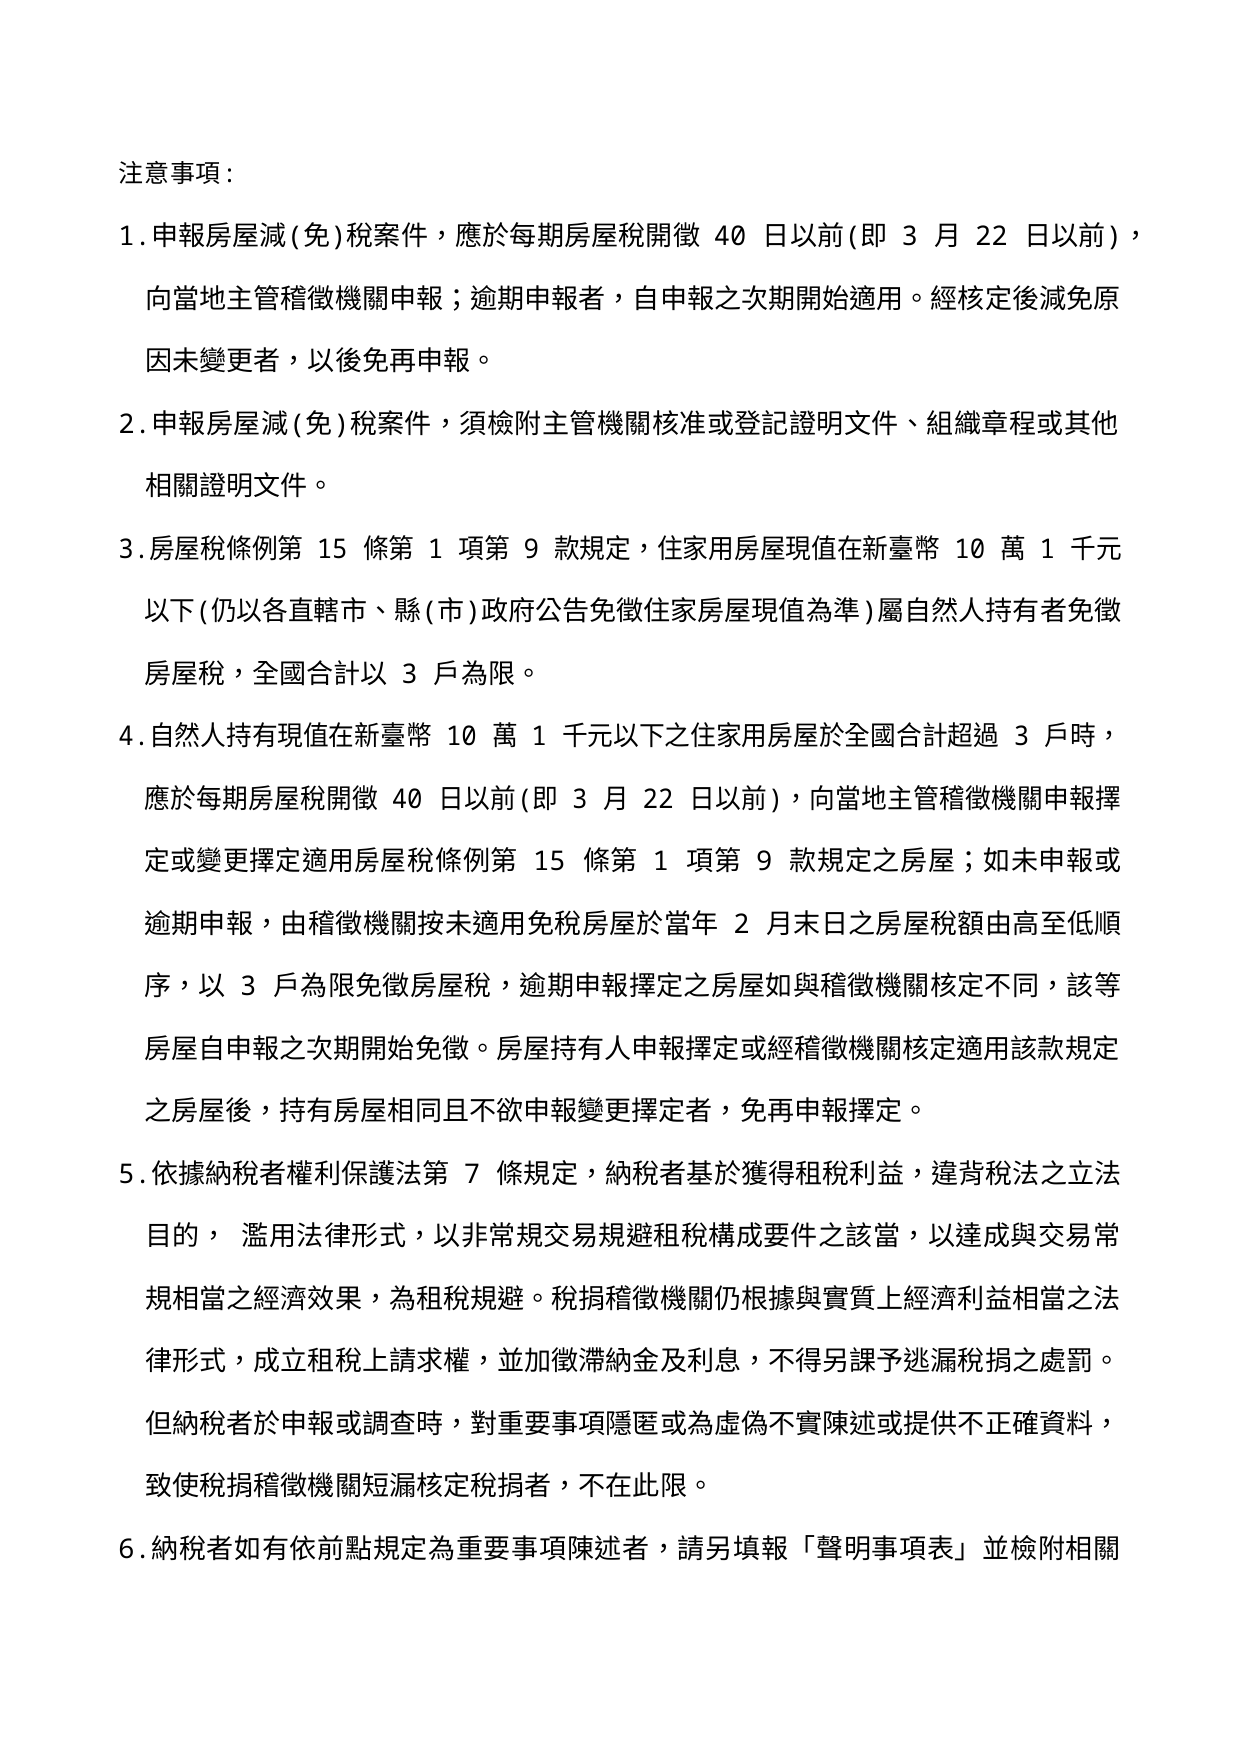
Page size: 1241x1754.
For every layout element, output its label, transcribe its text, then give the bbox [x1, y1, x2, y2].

text 1.申報房屋減(免)稅案件，應於每期房屋稅開徵 40 日以前(即 3 月 22 日以前)，向當地主管稽徵機關申報；逾期申報者，自申報之次期開始適用。經核定後減免原因未變更者，以後免再申報。 [118, 192, 1122, 380]
text 3.房屋稅條例第 15 條第 1 項第 9 款規定，住家用房屋現值在新臺幣 10 萬 1 千元以下(仍以各直轄市、縣(市)政府公告免徵住家房屋現值為準)屬自然人持有者免徵房屋稅，全國合計以 3 戶為限。 [118, 505, 1122, 692]
text 4.自然人持有現值在新臺幣 10 萬 1 千元以下之住家用房屋於全國合計超過 3 戶時，應於每期房屋稅開徵 40 日以前(即 3 月 22 日以前)，向當地主管稽徵機關申報擇定或變更擇定適用房屋稅條例第 15 條第 1 項第 9 款規定之房屋；如未申報或逾期申報，由稽徵機關按未適用免稅房屋於當年 2 月末日之房屋稅額由高至低順序，以 3 戶為限免徵房屋稅，逾期申報擇定之房屋如與稽徵機關核定不同，該等房屋自申報之次期開始免徵。房屋持有人申報擇定或經稽徵機關核定適用該款規定之房屋後，持有房屋相同且不欲申報變更擇定者，免再申報擇定。 [118, 692, 1122, 1130]
text 5.依據納稅者權利保護法第 7 條規定，納稅者基於獲得租稅利益，違背稅法之立法目的， 濫用法律形式，以非常規交易規避租稅構成要件之該當，以達成與交易常規相當之經濟效果，為租稅規避。稅捐稽徵機關仍根據與實質上經濟利益相當之法律形式，成立租稅上請求權，並加徵滯納金及利息，不得另課予逃漏稅捐之處罰。但納稅者於申報或調查時，對重要事項隱匿或為虛偽不實陳述或提供不正確資料，致使稅捐稽徵機關短漏核定稅捐者，不在此限。 [118, 1130, 1122, 1505]
text 6.納稅者如有依前點規定為重要事項陳述者，請另填報「聲明事項表」並檢附相關 [118, 1505, 1122, 1567]
text 2.申報房屋減(免)稅案件，須檢附主管機關核准或登記證明文件、組織章程或其他相關證明文件。 [118, 380, 1122, 505]
text 注意事項: [118, 130, 1122, 192]
